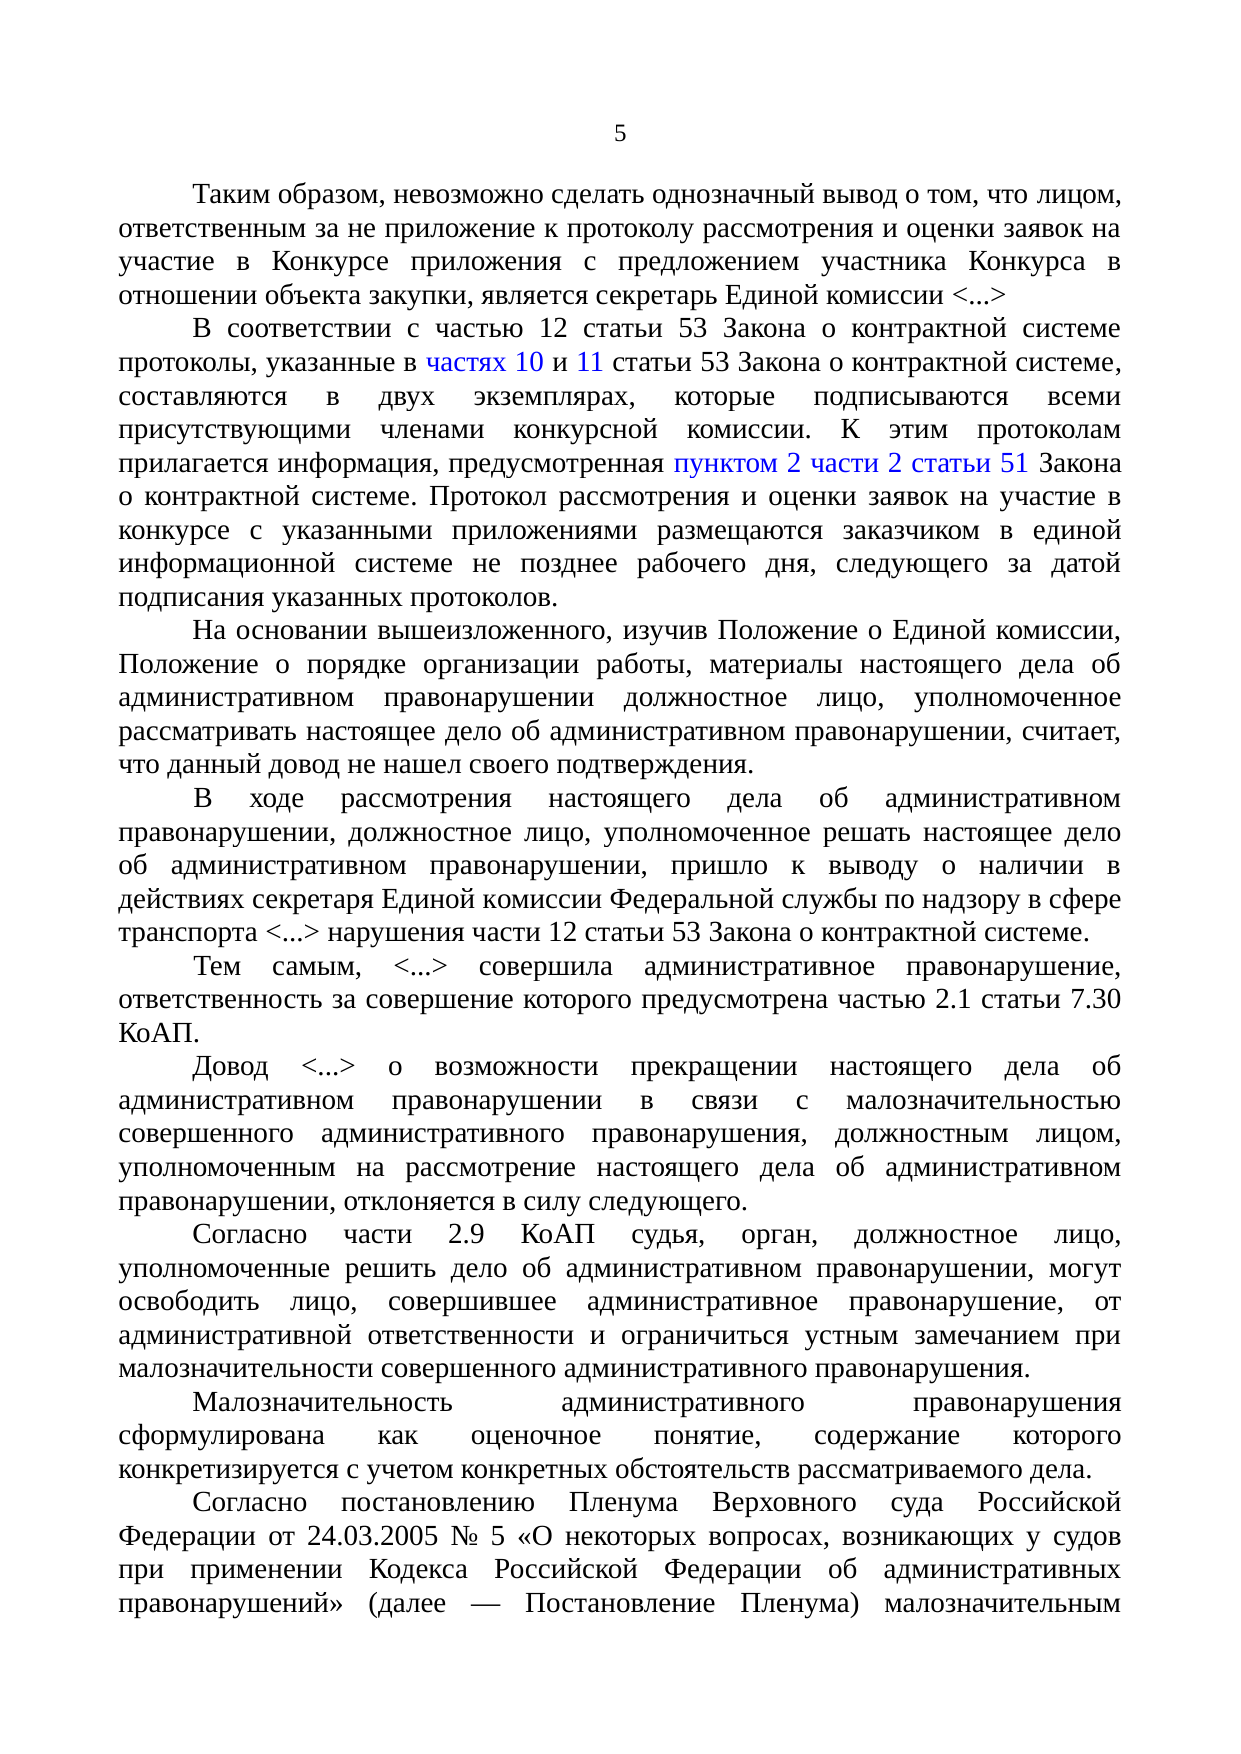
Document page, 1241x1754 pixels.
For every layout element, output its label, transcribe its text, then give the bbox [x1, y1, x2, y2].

text Согласно части 2.9 КоАП судья, орган, должностное лицо, уполномоченные решить дело об административном правонарушении, могут освободить лицо, совершившее административное правонарушение, от административной ответственности и ограничиться устным замечанием при малозначительности совершенного административного правонарушения. [118, 1216, 1122, 1384]
text Довод <...> о возможности прекращении настоящего дела об административном правонарушении в связи с малозначительностью совершенного административного правонарушения, должностным лицом, уполномоченным на рассмотрение настоящего дела об административном правонарушении, отклоняется в силу следующего. [118, 1048, 1122, 1216]
text Таким образом, невозможно сделать однозначный вывод о том, что лицом, ответственным за не приложение к протоколу рассмотрения и оценки заявок на участие в Конкурсе приложения с предложением участника Конкурса в отношении объекта закупки, является секретарь Единой комиссии <...> [118, 176, 1122, 311]
text В соответствии с частью 12 статьи 53 Закона о контрактной системе протоколы, указанные в частях 10 и 11 статьи 53 Закона о контрактной системе, составляются в двух экземплярах, которые подписываются всеми присутствующими членами конкурсной комиссии. К этим протоколам прилагается информация, предусмотренная пунктом 2 части 2 статьи 51 Закона о контрактной системе. Протокол рассмотрения и оценки заявок на участие в конкурсе с указанными приложениями размещаются заказчиком в единой информационной системе не позднее рабочего дня, следующего за датой подписания указанных протоколов. [118, 311, 1122, 612]
text На основании вышеизложенного, изучив Положение о Единой комиссии, Положение о порядке организации работы, материалы настоящего дела об административном правонарушении должностное лицо, уполномоченное рассматривать настоящее дело об административном правонарушении, считает, что данный довод не нашел своего подтверждения. [118, 612, 1122, 780]
text Малозначительность административного правонарушения сформулирована как оценочное понятие, содержание которого конкретизируется с учетом конкретных обстоятельств рассматриваемого дела. [118, 1384, 1122, 1484]
text В ходе рассмотрения настоящего дела об административном правонарушении, должностное лицо, уполномоченное решать настоящее дело об административном правонарушении, пришло к выводу о наличии в действиях секретаря Единой комиссии Федеральной службы по надзору в сфере транспорта <...> нарушения части 12 статьи 53 Закона о контрактной системе. [118, 780, 1122, 948]
text Тем самым, <...> совершила административное правонарушение, ответственность за совершение которого предусмотрена частью 2.1 статьи 7.30 КоАП. [118, 948, 1122, 1048]
text Согласно постановлению Пленума Верховного суда Российской Федерации от 24.03.2005 № 5 «О некоторых вопросах, возникающих у судов при применении Кодекса Российской Федерации об административных правонарушений» (далее — Постановление Пленума) малозначительным [118, 1484, 1122, 1619]
